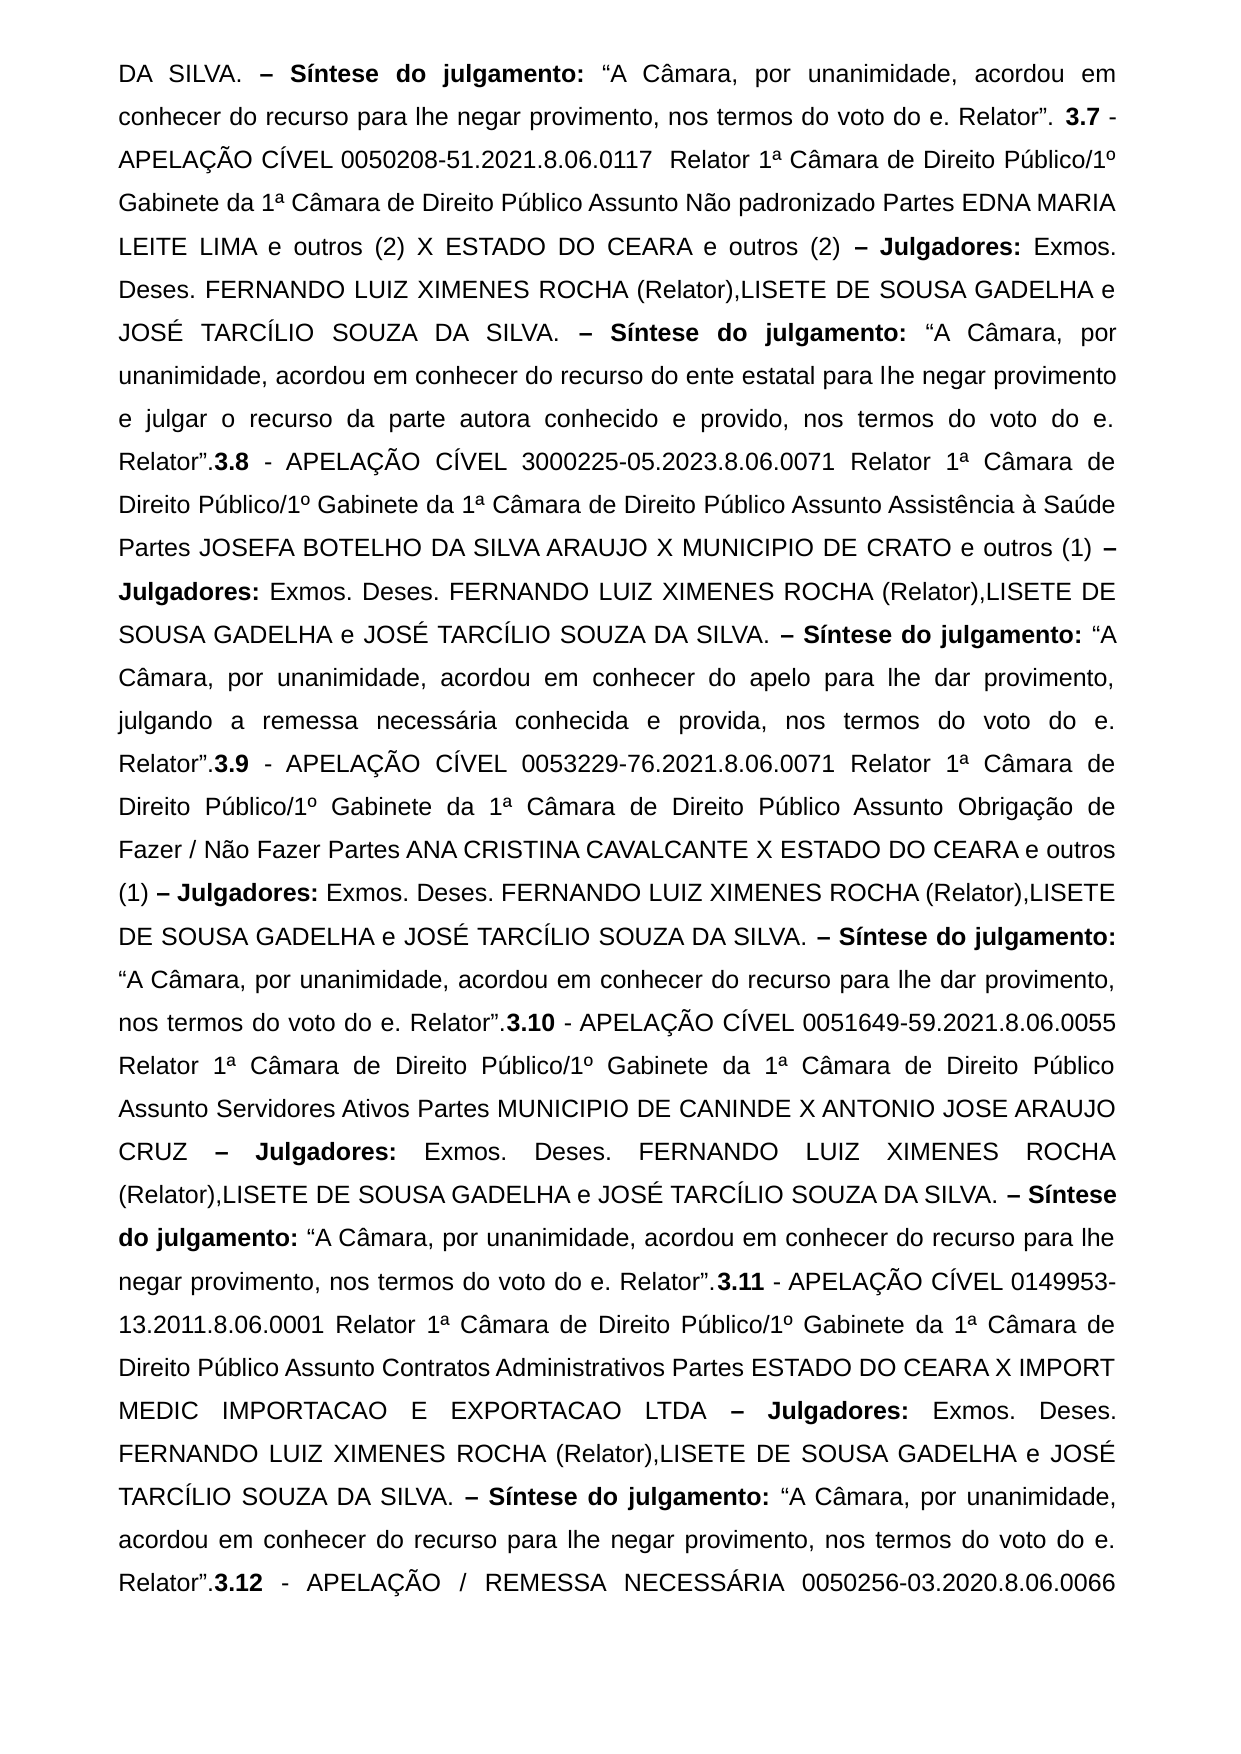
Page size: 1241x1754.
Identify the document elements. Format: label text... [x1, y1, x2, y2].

text DA SILVA. – Síntese do julgamento: “A Câmara, por unanimidade, acordou em conhecer do recurso para lhe negar provimento, nos termos do voto do e. Relator”. 3.7 - APELAÇÃO CÍVEL 0050208-51.2021.8.06.0117 Relator 1ª Câmara de Direito Público/1º Gabinete da 1ª Câmara de Direito Público Assunto Não padronizado Partes EDNA MARIA LEITE LIMA e outros (2) X ESTADO DO CEARA e outros (2) – Julgadores: Exmos. Deses. FERNANDO LUIZ XIMENES ROCHA (Relator),LISETE DE SOUSA GADELHA e JOSÉ TARCÍLIO SOUZA DA SILVA. – Síntese do julgamento: “A Câmara, por unanimidade, acordou em conhecer do recurso do ente estatal para lhe negar provimento e julgar o recurso da parte autora conhecido e provido, nos termos do voto do e. Relator”.3.8 - APELAÇÃO CÍVEL 3000225-05.2023.8.06.0071 Relator 1ª Câmara de Direito Público/1º Gabinete da 1ª Câmara de Direito Público Assunto Assistência à Saúde Partes JOSEFA BOTELHO DA SILVA ARAUJO X MUNICIPIO DE CRATO e outros (1) – Julgadores: Exmos. Deses. FERNANDO LUIZ XIMENES ROCHA (Relator),LISETE DE SOUSA GADELHA e JOSÉ TARCÍLIO SOUZA DA SILVA. – Síntese do julgamento: “A Câmara, por unanimidade, acordou em conhecer do apelo para lhe dar provimento, julgando a remessa necessária conhecida e provida, nos termos do voto do e. Relator”.3.9 - APELAÇÃO CÍVEL 0053229-76.2021.8.06.0071 Relator 1ª Câmara de Direito Público/1º Gabinete da 1ª Câmara de Direito Público Assunto Obrigação de Fazer / Não Fazer Partes ANA CRISTINA CAVALCANTE X ESTADO DO CEARA e outros (1) – Julgadores: Exmos. Deses. FERNANDO LUIZ XIMENES ROCHA (Relator),LISETE DE SOUSA GADELHA e JOSÉ TARCÍLIO SOUZA DA SILVA. – Síntese do julgamento: “A Câmara, por unanimidade, acordou em conhecer do recurso para lhe dar provimento, nos termos do voto do e. Relator”.3.10 - APELAÇÃO CÍVEL 0051649-59.2021.8.06.0055 Relator 1ª Câmara de Direito Público/1º Gabinete da 1ª Câmara de Direito Público Assunto Servidores Ativos Partes MUNICIPIO DE CANINDE X ANTONIO JOSE ARAUJO CRUZ – Julgadores: Exmos. Deses. FERNANDO LUIZ XIMENES ROCHA (Relator),LISETE DE SOUSA GADELHA e JOSÉ TARCÍLIO SOUZA DA SILVA. – Síntese do julgamento: “A Câmara, por unanimidade, acordou em conhecer do recurso para lhe negar provimento, nos termos do voto do e. Relator”.3.11 - APELAÇÃO CÍVEL 0149953-13.2011.8.06.0001 Relator 1ª Câmara de Direito Público/1º Gabinete da 1ª Câmara de Direito Público Assunto Contratos Administrativos Partes ESTADO DO CEARA X IMPORT MEDIC IMPORTACAO E EXPORTACAO LTDA – Julgadores: Exmos. Deses. FERNANDO LUIZ XIMENES ROCHA (Relator),LISETE DE SOUSA GADELHA e JOSÉ TARCÍLIO SOUZA DA SILVA. – Síntese do julgamento: “A Câmara, por unanimidade, acordou em conhecer do recurso para lhe negar provimento, nos termos do voto do e. Relator”.3.12 - APELAÇÃO / REMESSA NECESSÁRIA 0050256-03.2020.8.06.0066 [118, 59, 1117, 1597]
